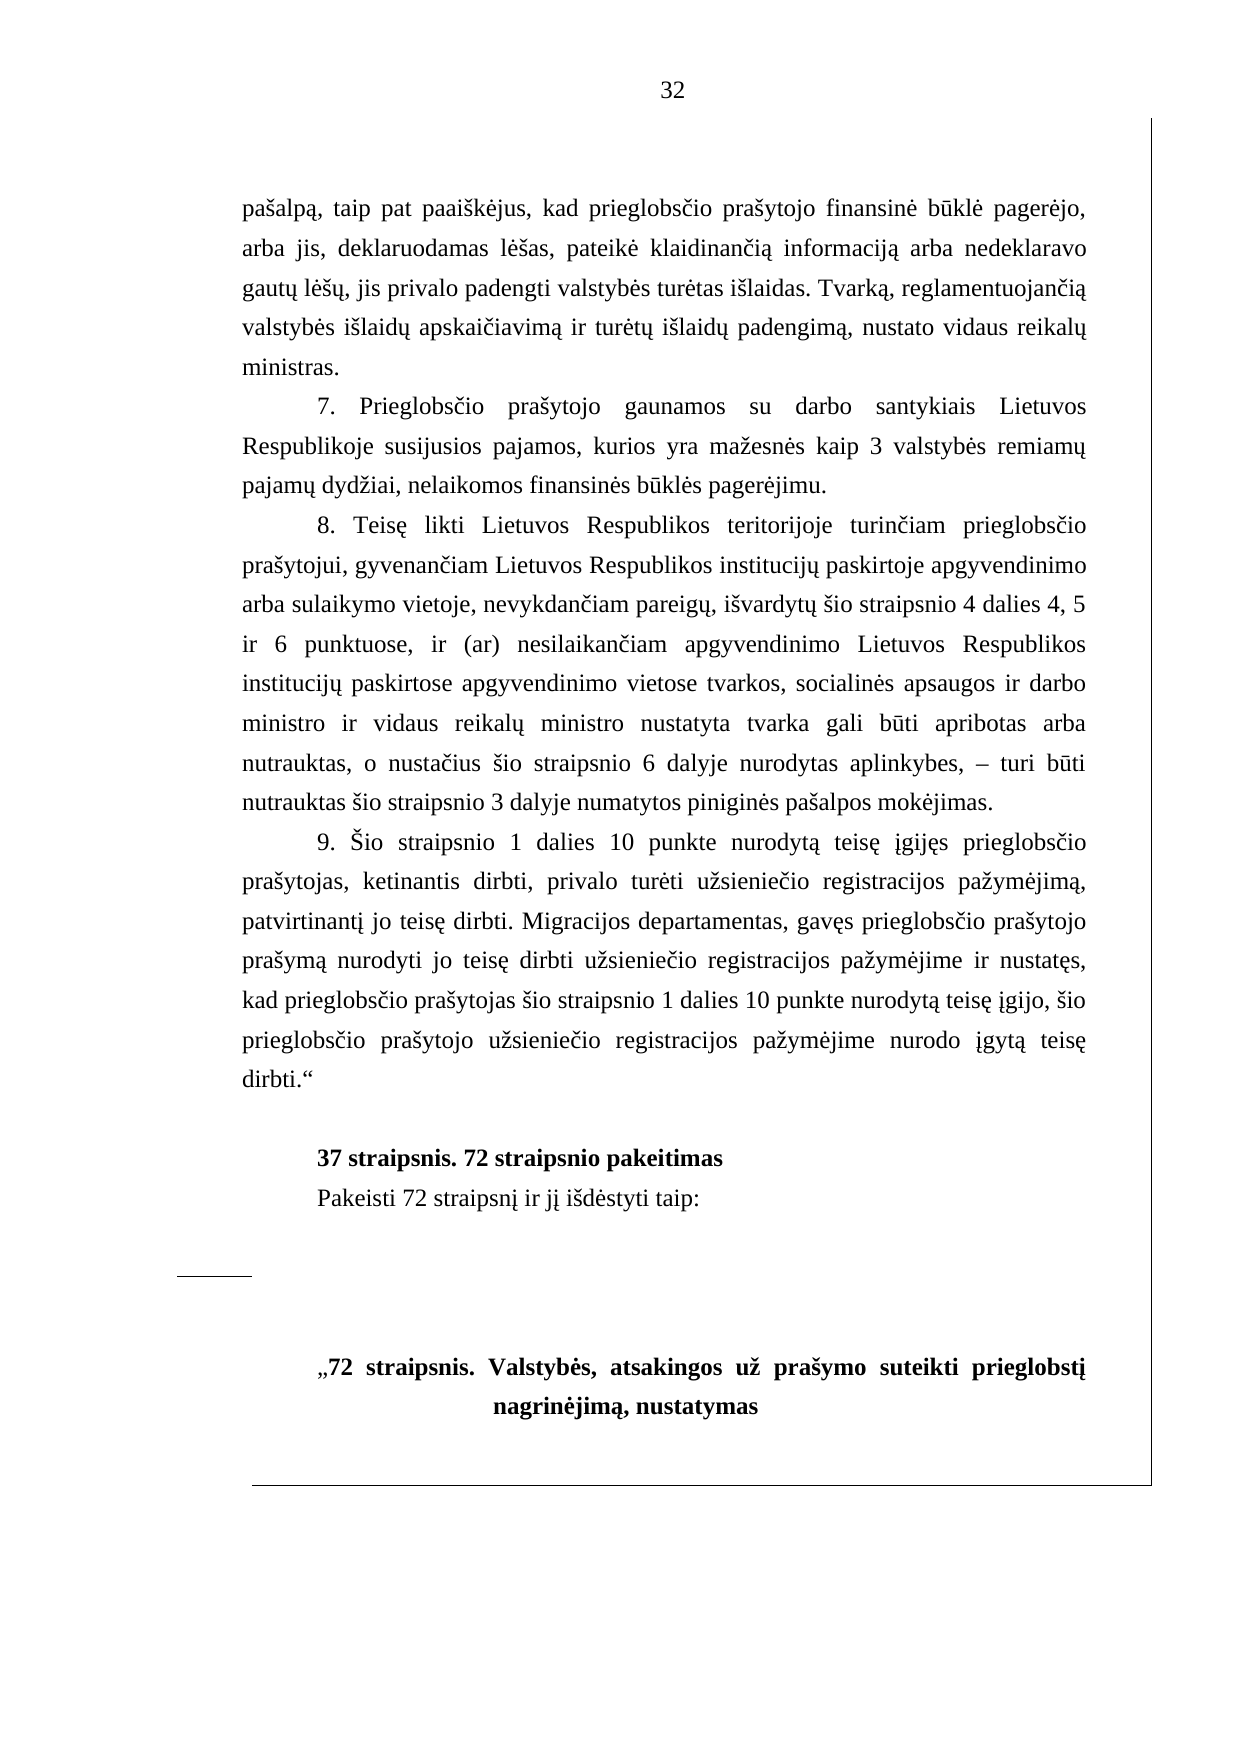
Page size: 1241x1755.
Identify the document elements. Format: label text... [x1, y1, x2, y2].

text „72 straipsnis. Valstybės, atsakingos už prašymo suteikti prieglobstį nagrinėjimą, nustatymas [252, 1276, 1151, 1485]
text 8. Teisę likti Lietuvos Respublikos teritorijoje turinčiam prieglobsčio prašytojui, gyvenančiam Lietuvos Respublikos institucijų paskirtoje apgyvendinimo arba sulaikymo vietoje, nevykdančiam pareigų, išvardytų šio straipsnio 4 dalies 4, 5 ir 6 punktuose, ir (ar) nesilaikančiam apgyvendinimo Lietuvos Respublikos institucijų paskirtose apgyvendinimo vietose tvarkos, socialinės apsaugos ir darbo ministro ir vidaus reikalų ministro nustatyta tvarka gali būti apribotas arba nutrauktas, o nustačius šio straipsnio 6 dalyje nurodytas aplinkybes, – turi būti nutrauktas šio straipsnio 3 dalyje numatytos piniginės pašalpos mokėjimas. [177, 499, 1151, 816]
text 9. Šio straipsnio 1 dalies 10 punkte nurodytą teisę įgijęs prieglobsčio prašytojas, ketinantis dirbti, privalo turėti užsieniečio registracijos pažymėjimą, patvirtinantį jo teisę dirbti. Migracijos departamentas, gavęs prieglobsčio prašytojo prašymą nurodyti jo teisę dirbti užsieniečio registracijos pažymėjime ir nustatęs, kad prieglobsčio prašytojas šio straipsnio 1 dalies 10 punkte nurodytą teisę įgijo, šio prieglobsčio prašytojo užsieniečio registracijos pažymėjime nurodo įgytą teisę dirbti.“ [177, 816, 1151, 1093]
text Pakeisti 72 straipsnį ir jį išdėstyti taip: [177, 1172, 1151, 1276]
text pašalpą, taip pat paaiškėjus, kad prieglobsčio prašytojo finansinė būklė pagerėjo, arba jis, deklaruodamas lėšas, pateikė klaidinančią informaciją arba nedeklaravo gautų lėšų, jis privalo padengti valstybės turėtas išlaidas. Tvarką, reglamentuojančią valstybės išlaidų apskaičiavimą ir turėtų išlaidų padengimą, nustato vidaus reikalų ministras. [177, 118, 1151, 381]
text 7. Prieglobsčio prašytojo gaunamos su darbo santykiais Lietuvos Respublikoje susijusios pajamos, kurios yra mažesnės kaip 3 valstybės remiamų pajamų dydžiai, nelaikomos finansinės būklės pagerėjimu. [177, 381, 1151, 499]
text 37 straipsnis. 72 straipsnio pakeitimas [177, 1133, 1151, 1172]
